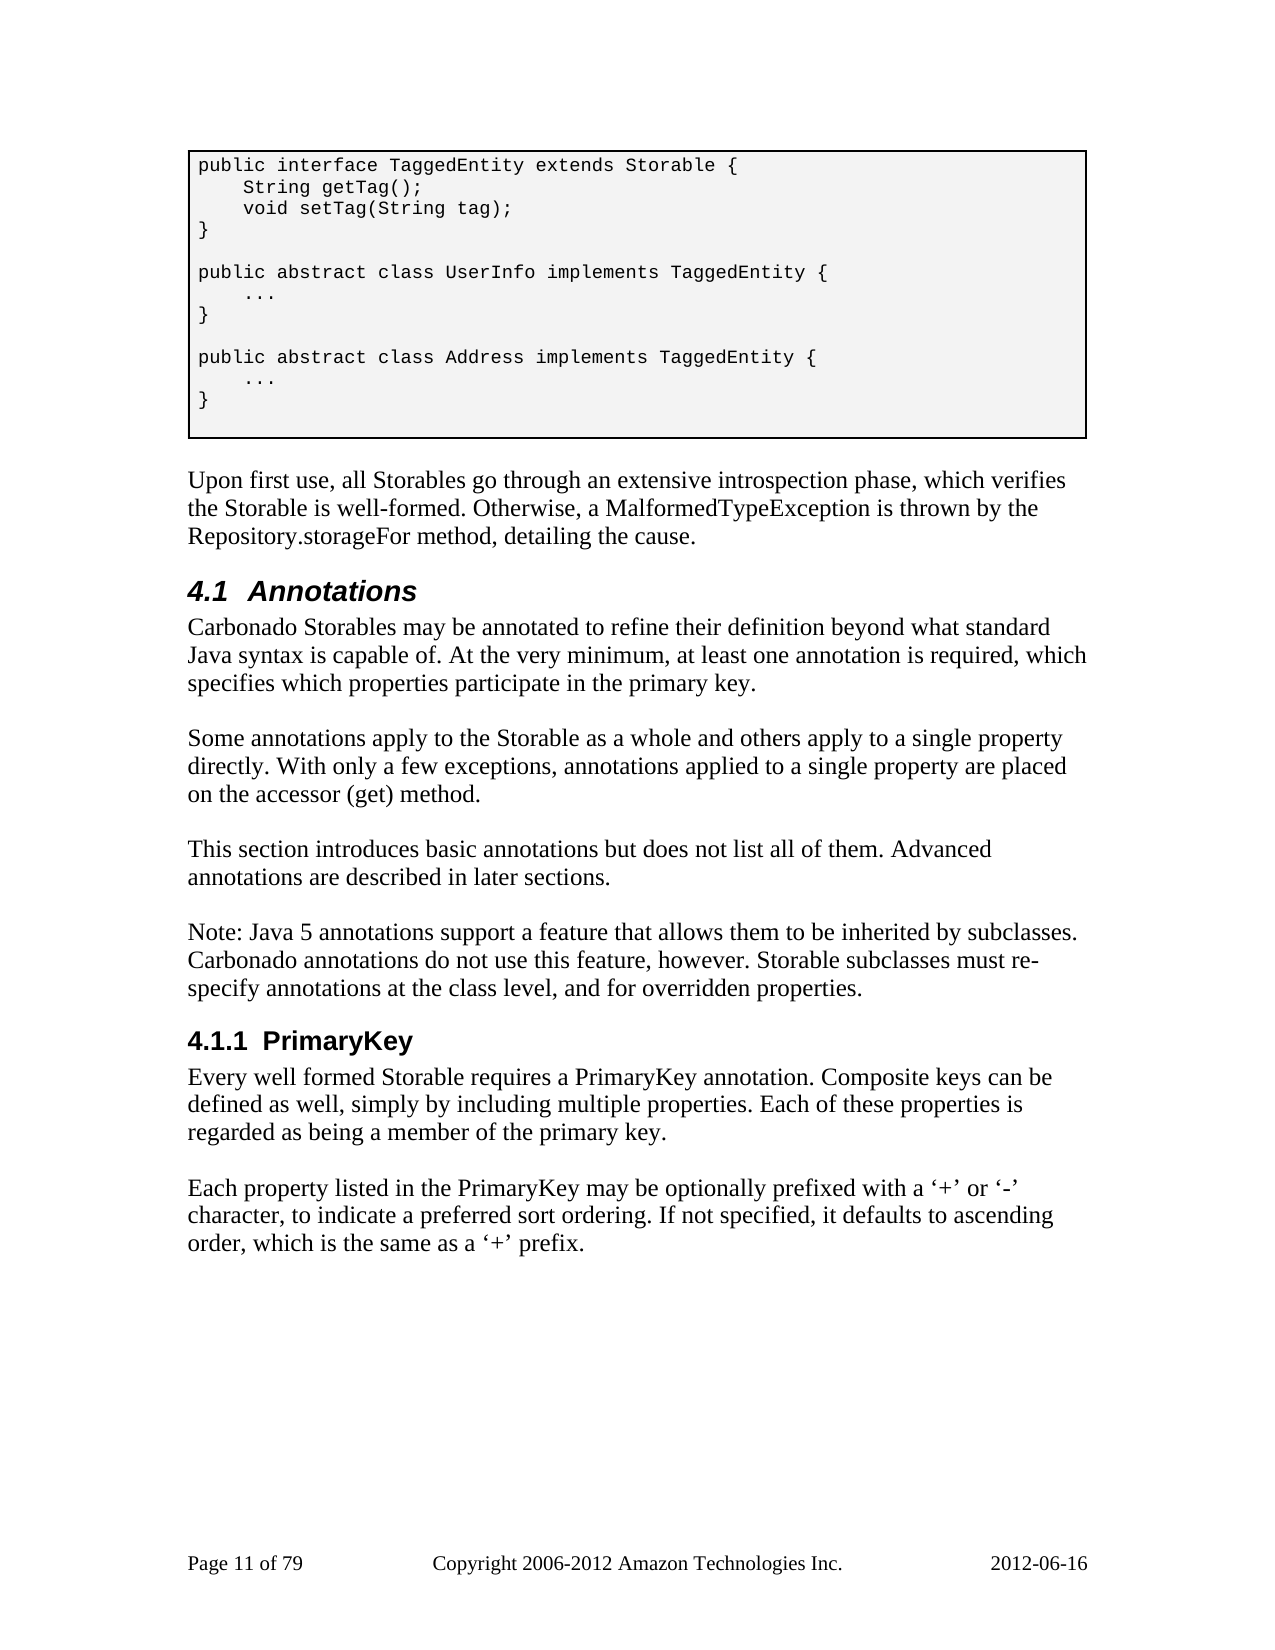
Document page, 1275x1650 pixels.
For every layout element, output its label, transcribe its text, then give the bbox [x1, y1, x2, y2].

subtitle PrimaryKey [187, 1026, 1087, 1057]
text } [190, 384, 1085, 405]
text public abstract class UserInfo implements TaggedEntity { [190, 256, 1085, 277]
text public abstract class Address implements TaggedEntity { [190, 341, 1085, 362]
text Note: Java 5 annotations support a feature that allows them to be inherited by subclasses. Carbonado annotations do not use this feature, however. Storable subclasses must re-specify annotations at the class level, and for overridden properties. [187, 918, 1087, 1001]
text ... [190, 277, 1085, 299]
text Upon first use, all Storables go through an extensive introspection phase, which verifies the Storable is well-formed. Otherwise, a MalformedTypeException is thrown by the Repository.storageFor method, detailing the cause. [187, 466, 1087, 549]
text This section introduces basic annotations but does not list all of them. Advanced annotations are described in later sections. [187, 835, 1087, 891]
text ... [190, 362, 1085, 384]
subtitle Annotations [187, 574, 1087, 607]
text String getTag(); [190, 171, 1085, 192]
text } [190, 299, 1085, 320]
text } [190, 214, 1085, 235]
text Some annotations apply to the Storable as a whole and others apply to a single property directly. With only a few exceptions, annotations applied to a single property are placed on the accessor (get) method. [187, 724, 1087, 807]
text public interface TaggedEntity extends Storable { [190, 152, 1085, 171]
text void setTag(String tag); [190, 192, 1085, 214]
text Carbonado Storables may be annotated to refine their definition beyond what standard Java syntax is capable of. At the very minimum, at least one annotation is required, which specifies which properties participate in the primary key. [187, 613, 1087, 697]
text Every well formed Storable requires a PrimaryKey annotation. Composite keys can be defined as well, simply by including multiple properties. Each of these properties is regarded as being a member of the primary key. [187, 1063, 1087, 1146]
text Each property listed in the PrimaryKey may be optionally prefixed with a ‘+’ or ‘-’ character, to indicate a preferred sort ordering. If not specified, it defaults to ascending order, which is the same as a ‘+’ prefix. [187, 1174, 1087, 1257]
